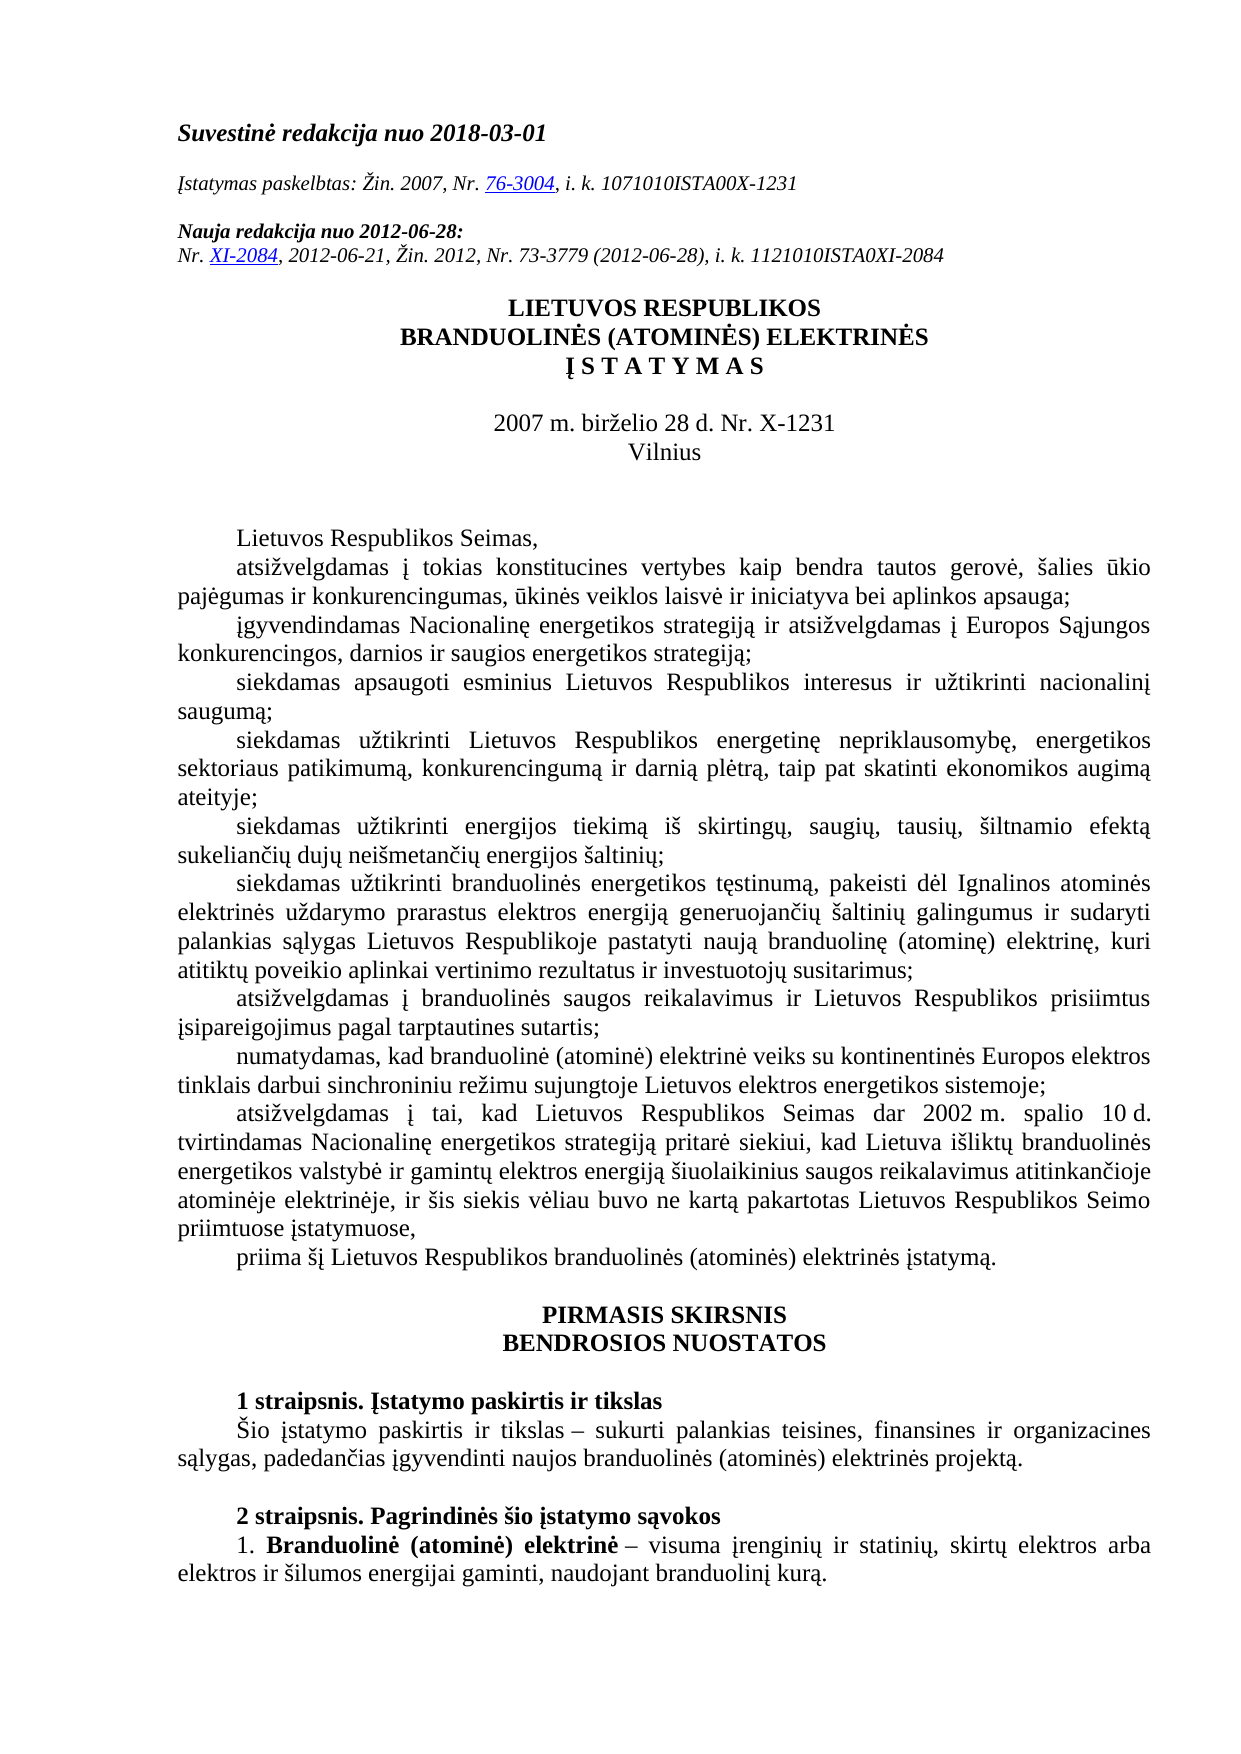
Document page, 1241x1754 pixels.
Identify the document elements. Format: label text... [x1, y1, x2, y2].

text Nauja redakcija nuo 2012-06-28: [177, 219, 1152, 243]
text 1 straipsnis. Įstatymo paskirtis ir tikslas [177, 1386, 1152, 1415]
text Lietuvos Respublikos Seimas, [177, 523, 1152, 552]
text BRANDUOLINĖS (ATOMINĖS) ELEKTRINĖS [177, 322, 1152, 351]
text 2007 m. birželio 28 d. Nr. X-1231 [177, 408, 1152, 437]
text ĮSTATYMAS [177, 351, 1152, 380]
text atsižvelgdamas į tokias konstitucines vertybes kaip bendra tautos gerovė, šalies ūkio pajėgumas ir konkurencingumas, ūkinės veiklos laisvė ir iniciatyva bei aplinkos apsauga; [177, 552, 1152, 610]
text siekdamas užtikrinti energijos tiekimą iš skirtingų, saugių, tausių, šiltnamio efektą sukeliančių dujų neišmetančių energijos šaltinių; [177, 811, 1152, 868]
text atsižvelgdamas į tai, kad Lietuvos Respublikos Seimas dar 2002 m. spalio 10 d. tvirtindamas Nacionalinę energetikos strategiją pritarė siekiui, kad Lietuva išliktų branduolinės energetikos valstybė ir gamintų elektros energiją šiuolaikinius saugos reikalavimus atitinkančioje atominėje elektrinėje, ir šis siekis vėliau buvo ne kartą pakartotas Lietuvos Respublikos Seimo priimtuose įstatymuose, [177, 1098, 1152, 1242]
text LIETUVOS RESPUBLIKOS [177, 293, 1152, 322]
text Įstatymas paskelbtas: Žin. 2007, Nr. 76-3004, i. k. 1071010ISTA00X-1231 [177, 171, 1152, 195]
text įgyvendindamas Nacionalinę energetikos strategiją ir atsižvelgdamas į Europos Sąjungos konkurencingos, darnios ir saugios energetikos strategiją; [177, 610, 1152, 667]
text 2 straipsnis. Pagrindinės šio įstatymo sąvokos [177, 1501, 1152, 1530]
text BENDROSIOS NUOSTATOS [177, 1328, 1152, 1357]
text siekdamas užtikrinti Lietuvos Respublikos energetinę nepriklausomybę, energetikos sektoriaus patikimumą, konkurencingumą ir darnią plėtrą, taip pat skatinti ekonomikos augimą ateityje; [177, 725, 1152, 811]
text 1. Branduolinė (atominė) elektrinė – visuma įrenginių ir statinių, skirtų elektros arba elektros ir šilumos energijai gaminti, naudojant branduolinį kurą. [177, 1530, 1152, 1587]
text Nr. XI-2084, 2012-06-21, Žin. 2012, Nr. 73-3779 (2012-06-28), i. k. 1121010ISTA0XI-2084 [177, 243, 1152, 267]
text Suvestinė redakcija nuo 2018-03-01 [177, 118, 1152, 147]
text Šio įstatymo paskirtis ir tikslas – sukurti palankias teisines, finansines ir organizacines sąlygas, padedančias įgyvendinti naujos branduolinės (atominės) elektrinės projektą. [177, 1415, 1152, 1472]
text PIRMASIS SKIRSNIS [177, 1300, 1152, 1328]
text Vilnius [177, 437, 1152, 466]
text siekdamas užtikrinti branduolinės energetikos tęstinumą, pakeisti dėl Ignalinos atominės elektrinės uždarymo prarastus elektros energiją generuojančių šaltinių galingumus ir sudaryti palankias sąlygas Lietuvos Respublikoje pastatyti naują branduolinę (atominę) elektrinę, kuri atitiktų poveikio aplinkai vertinimo rezultatus ir investuotojų susitarimus; [177, 868, 1152, 983]
text siekdamas apsaugoti esminius Lietuvos Respublikos interesus ir užtikrinti nacionalinį saugumą; [177, 667, 1152, 725]
text priima šį Lietuvos Respublikos branduolinės (atominės) elektrinės įstatymą. [177, 1242, 1152, 1271]
text atsižvelgdamas į branduolinės saugos reikalavimus ir Lietuvos Respublikos prisiimtus įsipareigojimus pagal tarptautines sutartis; [177, 983, 1152, 1041]
text numatydamas, kad branduolinė (atominė) elektrinė veiks su kontinentinės Europos elektros tinklais darbui sinchroniniu režimu sujungtoje Lietuvos elektros energetikos sistemoje; [177, 1041, 1152, 1098]
